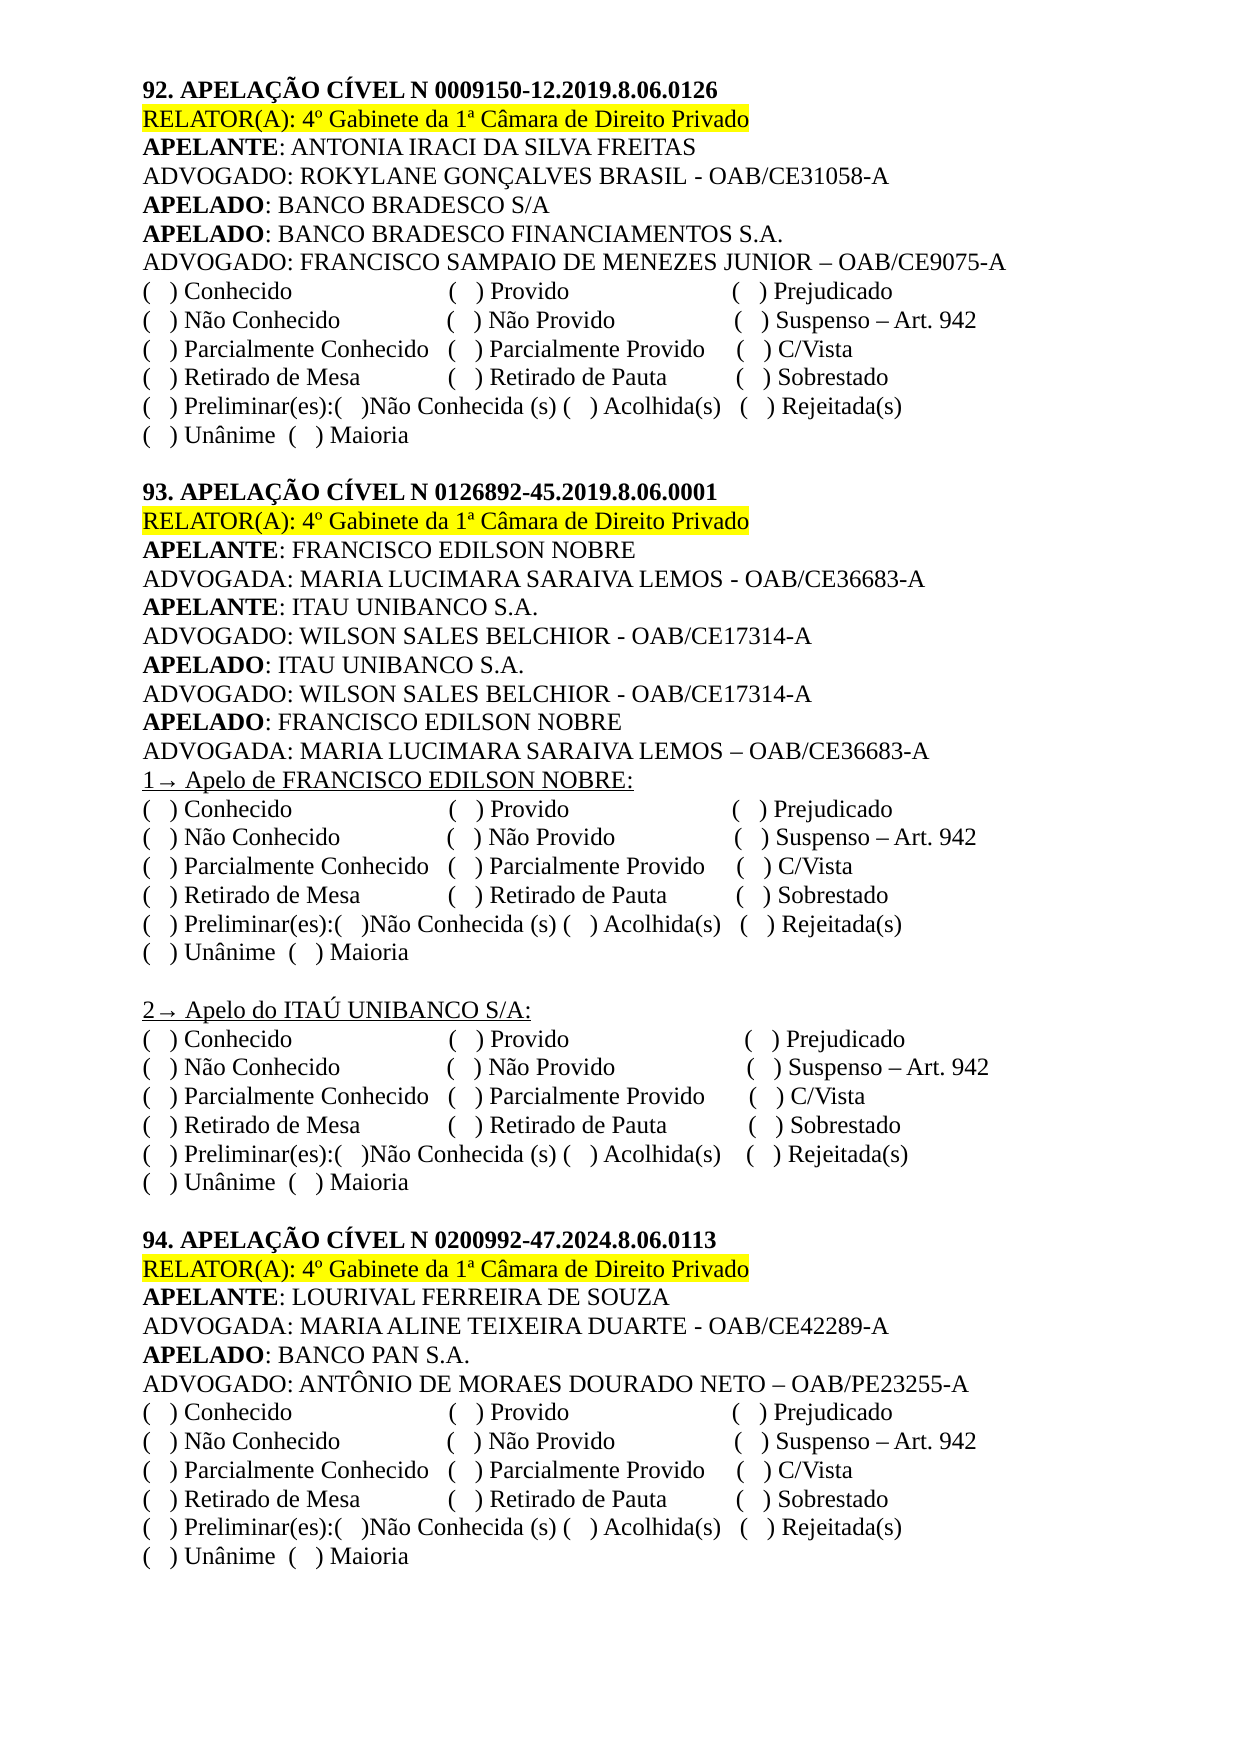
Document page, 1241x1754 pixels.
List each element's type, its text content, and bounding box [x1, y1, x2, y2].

text ( ) Não Conhecido ( ) Não Provido ( ) Suspenso – Art. 942 [142, 822, 1158, 851]
text ( ) Retirado de Mesa ( ) Retirado de Pauta ( ) Sobrestado [142, 1110, 1158, 1139]
text ( ) Conhecido ( ) Provido ( ) Prejudicado [142, 1397, 1141, 1426]
text ( ) Unânime ( ) Maioria [142, 937, 1158, 966]
text 92. APELAÇÃO CÍVEL N 0009150-12.2019.8.06.0126 RELATOR(A): 4º Gabinete da 1ª Câmara de Direito Privado APELANTE: ANTONIA IRACI DA SILVA FREITAS ADVOGADO: ROKYLANE GONÇALVES BRASIL - OAB/CE31058-A APELADO: BANCO BRADESCO S/A APELADO: BANCO BRADESCO FINANCIAMENTOS S.A. ADVOGADO: FRANCISCO SAMPAIO DE MENEZES JUNIOR – OAB/CE9075-A [142, 75, 1141, 276]
text ( ) Unânime ( ) Maioria 94. APELAÇÃO CÍVEL N 0200992-47.2024.8.06.0113 RELATOR(A): 4º Gabinete da 1ª Câmara de Direito Privado APELANTE: LOURIVAL FERREIRA DE SOUZA ADVOGADA: MARIA ALINE TEIXEIRA DUARTE - OAB/CE42289-A APELADO: BANCO PAN S.A. ADVOGADO: ANTÔNIO DE MORAES DOURADO NETO – OAB/PE23255-A [142, 1167, 1141, 1397]
text ( ) Não Conhecido ( ) Não Provido ( ) Suspenso – Art. 942 [142, 305, 1158, 334]
text ( ) Conhecido ( ) Provido ( ) Prejudicado [142, 1024, 1141, 1052]
text ( ) Unânime ( ) Maioria [142, 1541, 1141, 1627]
text ( ) Preliminar(es):( )Não Conhecida (s) ( ) Acolhida(s) ( ) Rejeitada(s) [142, 909, 1158, 937]
text ( ) Não Conhecido ( ) Não Provido ( ) Suspenso – Art. 942 [142, 1426, 1158, 1455]
text ( ) Não Conhecido ( ) Não Provido ( ) Suspenso – Art. 942 [142, 1052, 1158, 1081]
text ( ) Conhecido ( ) Provido ( ) Prejudicado [142, 794, 1141, 822]
text ( ) Preliminar(es):( )Não Conhecida (s) ( ) Acolhida(s) ( ) Rejeitada(s) [142, 391, 1158, 420]
text ( ) Preliminar(es):( )Não Conhecida (s) ( ) Acolhida(s) ( ) Rejeitada(s) [142, 1512, 1158, 1541]
text ( ) Parcialmente Conhecido ( ) Parcialmente Provido ( ) C/Vista [142, 851, 1158, 880]
text 1→ Apelo de FRANCISCO EDILSON NOBRE: [142, 765, 1141, 794]
text ( ) Retirado de Mesa ( ) Retirado de Pauta ( ) Sobrestado [142, 880, 1158, 909]
text ( ) Unânime ( ) Maioria 93. APELAÇÃO CÍVEL N 0126892-45.2019.8.06.0001 RELATOR(A): 4º Gabinete da 1ª Câmara de Direito Privado APELANTE: FRANCISCO EDILSON NOBRE ADVOGADA: MARIA LUCIMARA SARAIVA LEMOS - OAB/CE36683-A APELANTE: ITAU UNIBANCO S.A. ADVOGADO: WILSON SALES BELCHIOR - OAB/CE17314-A APELADO: ITAU UNIBANCO S.A. ADVOGADO: WILSON SALES BELCHIOR - OAB/CE17314-A APELADO: FRANCISCO EDILSON NOBRE ADVOGADA: MARIA LUCIMARA SARAIVA LEMOS – OAB/CE36683-A [142, 420, 1141, 765]
text ( ) Parcialmente Conhecido ( ) Parcialmente Provido ( ) C/Vista [142, 1455, 1158, 1484]
text ( ) Retirado de Mesa ( ) Retirado de Pauta ( ) Sobrestado [142, 1484, 1158, 1512]
text ( ) Parcialmente Conhecido ( ) Parcialmente Provido ( ) C/Vista [142, 1081, 1158, 1110]
text ( ) Retirado de Mesa ( ) Retirado de Pauta ( ) Sobrestado [142, 362, 1158, 391]
text ( ) Parcialmente Conhecido ( ) Parcialmente Provido ( ) C/Vista [142, 334, 1158, 362]
text 2→ Apelo do ITAÚ UNIBANCO S/A: [142, 995, 1141, 1024]
text ( ) Preliminar(es):( )Não Conhecida (s) ( ) Acolhida(s) ( ) Rejeitada(s) [142, 1139, 1158, 1167]
text ( ) Conhecido ( ) Provido ( ) Prejudicado [142, 276, 1141, 305]
